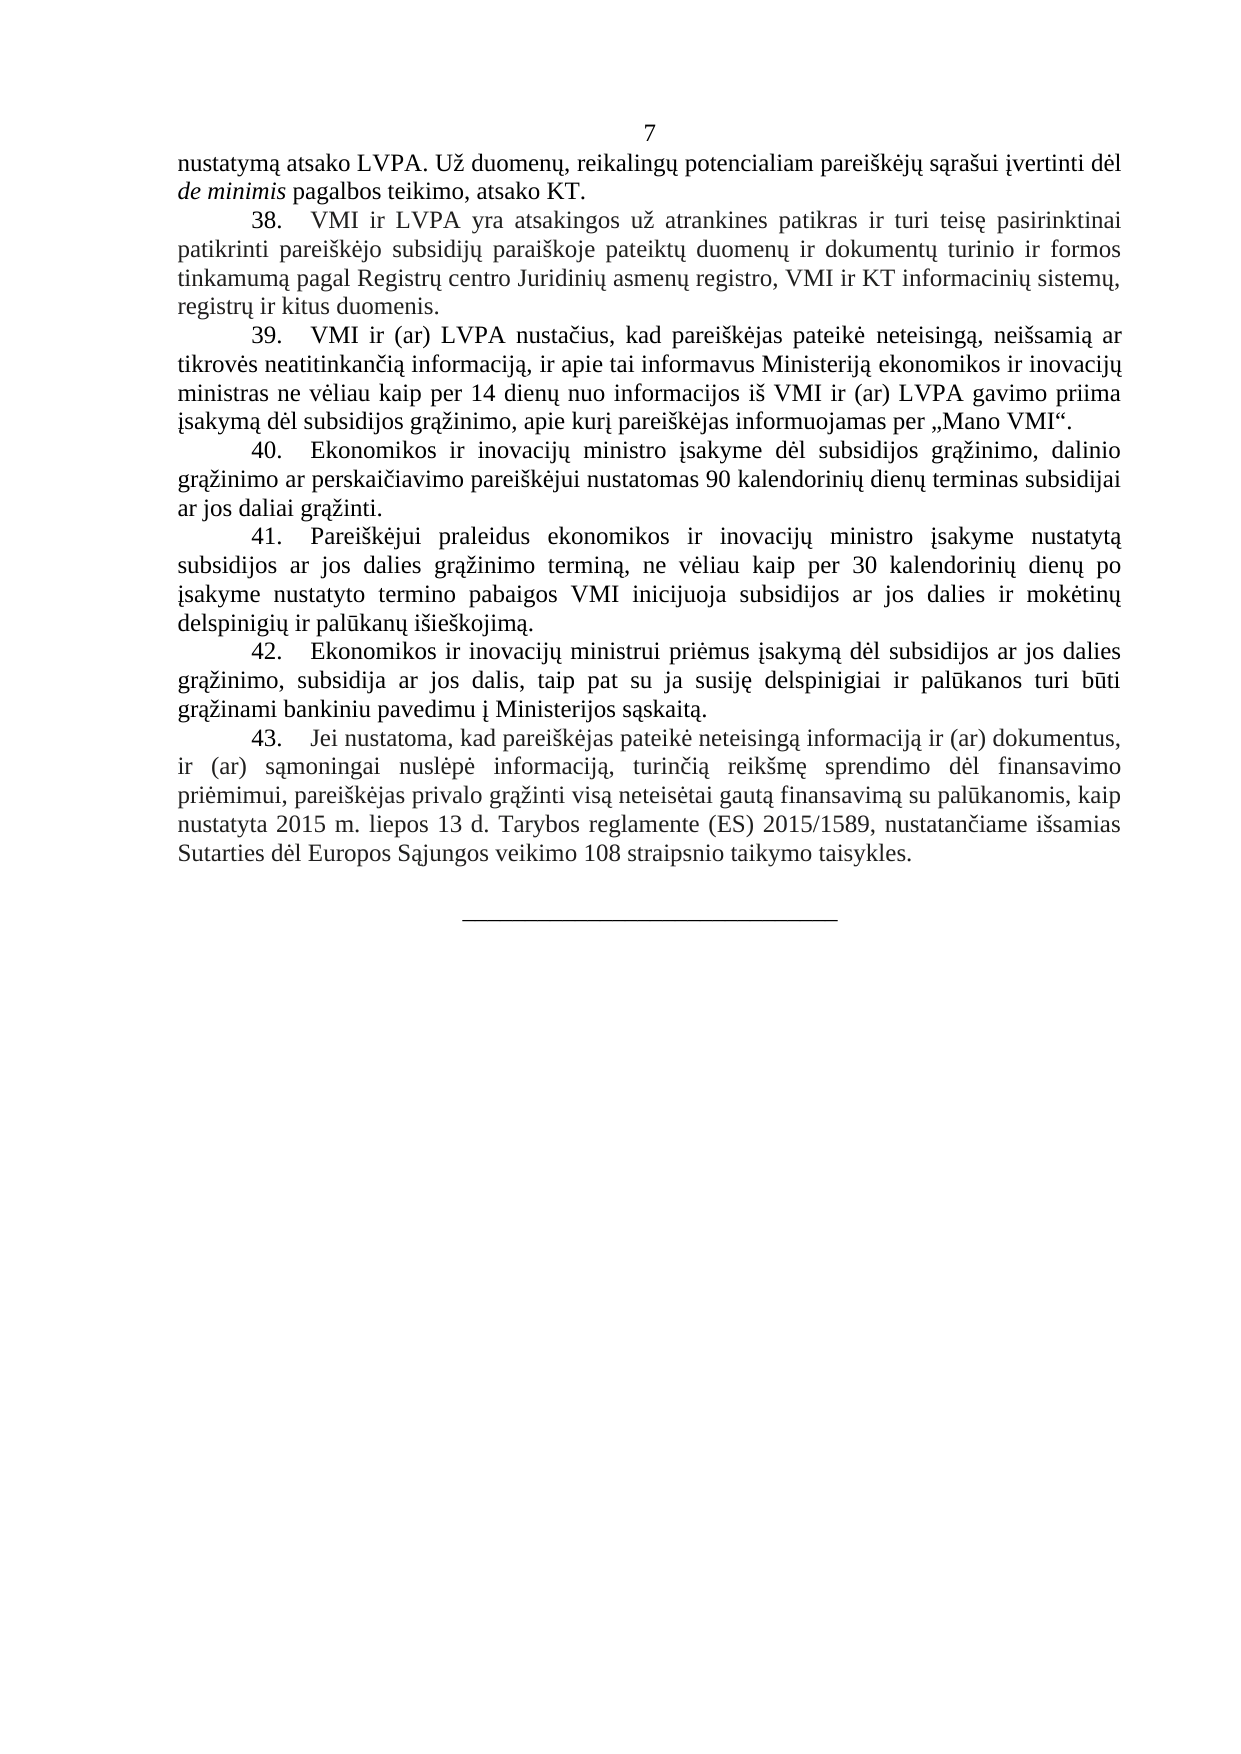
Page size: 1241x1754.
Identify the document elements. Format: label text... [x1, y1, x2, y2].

text nustatymą atsako LVPA. Už duomenų, reikalingų potencialiam pareiškėjų sąrašui įvertinti dėl de minimis pagalbos teikimo, atsako KT. [177, 148, 1122, 205]
text 42. Ekonomikos ir inovacijų ministrui priėmus įsakymą dėl subsidijos ar jos dalies grąžinimo, subsidija ar jos dalis, taip pat su ja susiję delspinigiai ir palūkanos turi būti grąžinami bankiniu pavedimu į Ministerijos sąskaitą. [177, 636, 1122, 723]
text 43. Jei nustatoma, kad pareiškėjas pateikė neteisingą informaciją ir (ar) dokumentus, ir (ar) sąmoningai nuslėpė informaciją, turinčią reikšmę sprendimo dėl finansavimo priėmimui, pareiškėjas privalo grąžinti visą neteisėtai gautą finansavimą su palūkanomis, kaip nustatyta 2015 m. liepos 13 d. Tarybos reglamente (ES) 2015/1589, nustatančiame išsamias Sutarties dėl Europos Sąjungos veikimo 108 straipsnio taikymo taisykles. [177, 723, 1122, 866]
text 38. VMI ir LVPA yra atsakingos už atrankines patikras ir turi teisę pasirinktinai patikrinti pareiškėjo subsidijų paraiškoje pateiktų duomenų ir dokumentų turinio ir formos tinkamumą pagal Registrų centro Juridinių asmenų registro, VMI ir KT informacinių sistemų, registrų ir kitus duomenis. [177, 205, 1122, 320]
text 41. Pareiškėjui praleidus ekonomikos ir inovacijų ministro įsakyme nustatytą subsidijos ar jos dalies grąžinimo terminą, ne vėliau kaip per 30 kalendorinių dienų po įsakyme nustatyto termino pabaigos VMI inicijuoja subsidijos ar jos dalies ir mokėtinų delspinigių ir palūkanų išieškojimą. [177, 521, 1122, 636]
text 40. Ekonomikos ir inovacijų ministro įsakyme dėl subsidijos grąžinimo, dalinio grąžinimo ar perskaičiavimo pareiškėjui nustatomas 90 kalendorinių dienų terminas subsidijai ar jos daliai grąžinti. [177, 435, 1122, 521]
text ______________________________ [177, 895, 1122, 924]
text 39. VMI ir (ar) LVPA nustačius, kad pareiškėjas pateikė neteisingą, neišsamią ar tikrovės neatitinkančią informaciją, ir apie tai informavus Ministeriją ekonomikos ir inovacijų ministras ne vėliau kaip per 14 dienų nuo informacijos iš VMI ir (ar) LVPA gavimo priima įsakymą dėl subsidijos grąžinimo, apie kurį pareiškėjas informuojamas per „Mano VMI“. [177, 320, 1122, 435]
